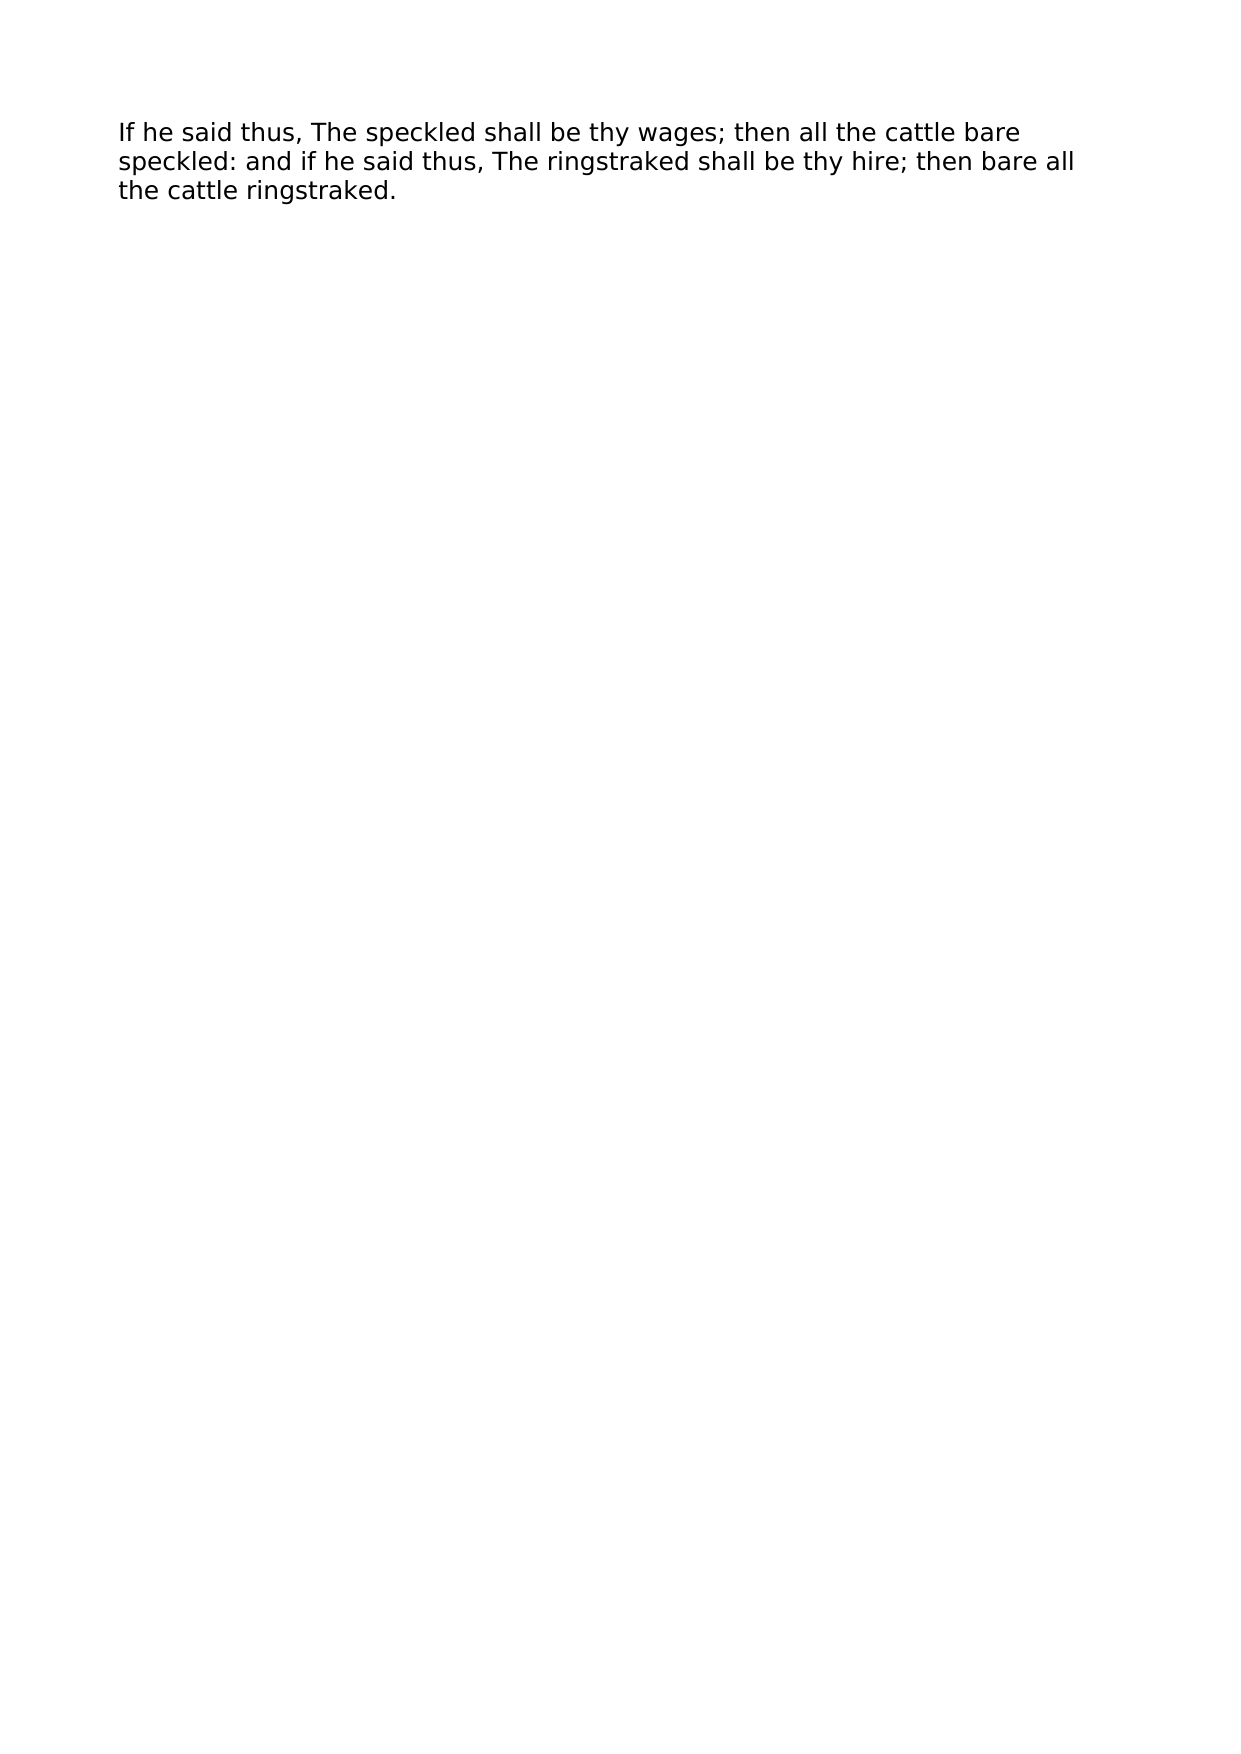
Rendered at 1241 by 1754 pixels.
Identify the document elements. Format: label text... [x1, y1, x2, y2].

text If he said thus, The speckled shall be thy wages; then all the cattle bare speckled: and if he said thus, The ringstraked shall be thy hire; then bare all the cattle ringstraked. [118, 118, 1122, 206]
